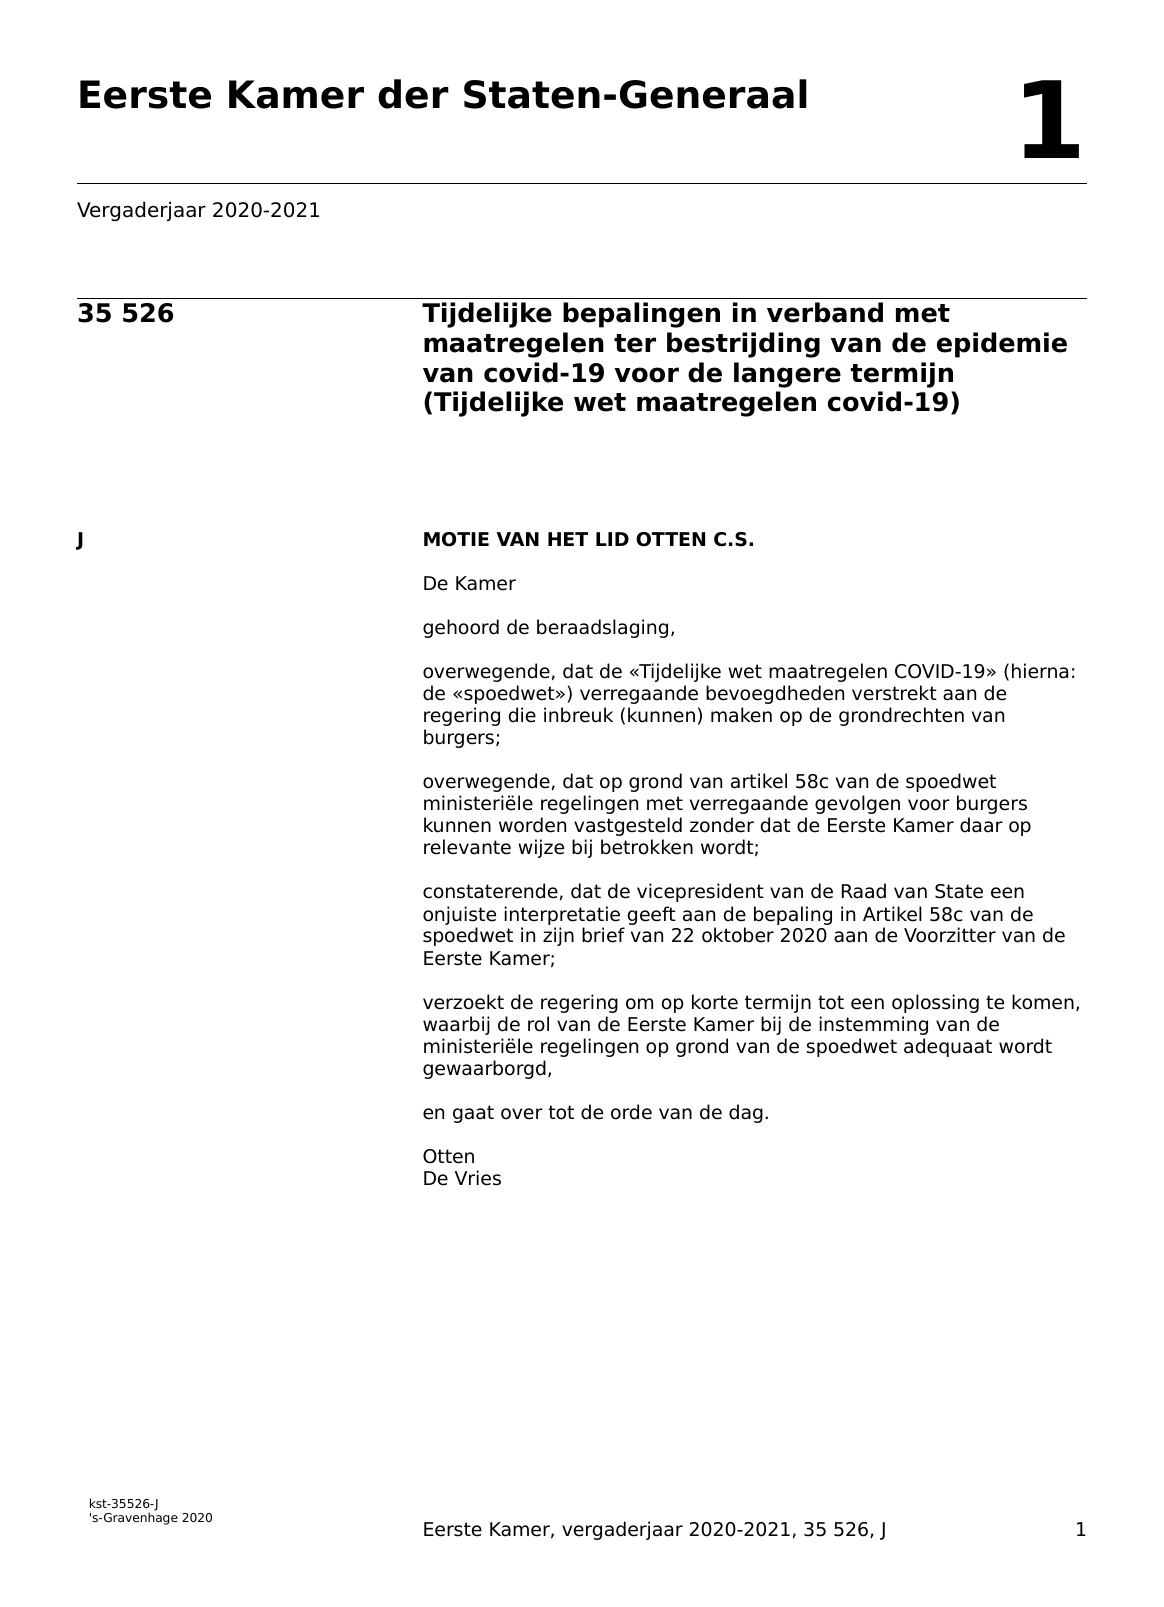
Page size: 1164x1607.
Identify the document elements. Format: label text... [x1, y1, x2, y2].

subtitle J MOTIE VAN HET LID OTTEN C.S. [77, 529, 1087, 551]
text overwegende, dat op grond van artikel 58c van de spoedwet ministeriële regelingen met verregaande gevolgen voor burgers kunnen worden vastgesteld zonder dat de Eerste Kamer daar op relevante wijze bij betrokken wordt; [422, 771, 1087, 859]
text De Kamer [422, 573, 1087, 595]
text 's-Gravenhage 2020 [88, 1511, 323, 1525]
text en gaat over tot de orde van de dag. [422, 1102, 1087, 1124]
table_header Eerste Kamer der Staten-Generaal [77, 59, 886, 183]
text constaterende, dat de vicepresident van de Raad van State een onjuiste interpretatie geeft aan de bepaling in Artikel 58c van de spoedwet in zijn brief van 22 oktober 2020 aan de Voorzitter van de Eerste Kamer; [422, 881, 1087, 969]
text verzoekt de regering om op korte termijn tot een oplossing te komen, waarbij de rol van de Eerste Kamer bij de instemming van de ministeriële regelingen op grond van de spoedwet adequaat wordt gewaarborgd, [422, 992, 1087, 1079]
text Otten [422, 1146, 1087, 1168]
text gehoord de beraadslaging, [422, 617, 1087, 639]
subtitle 35 526 Tijdelijke bepalingen in verband met maatregelen ter bestrijding van de epidemie van covid-19 voor de langere termijn (Tijdelijke wet maatregelen covid-19) [77, 299, 1087, 418]
text overwegende, dat de «Tijdelijke wet maatregelen COVID-19» (hierna: de «spoedwet») verregaande bevoegdheden verstrekt aan de regering die inbreuk (kunnen) maken op de grondrechten van burgers; [422, 661, 1087, 749]
text De Vries [422, 1168, 1087, 1190]
table_cell Vergaderjaar 2020-2021 [77, 184, 1087, 298]
text kst-35526-J [88, 1497, 323, 1511]
table_header 1 [886, 59, 1087, 183]
